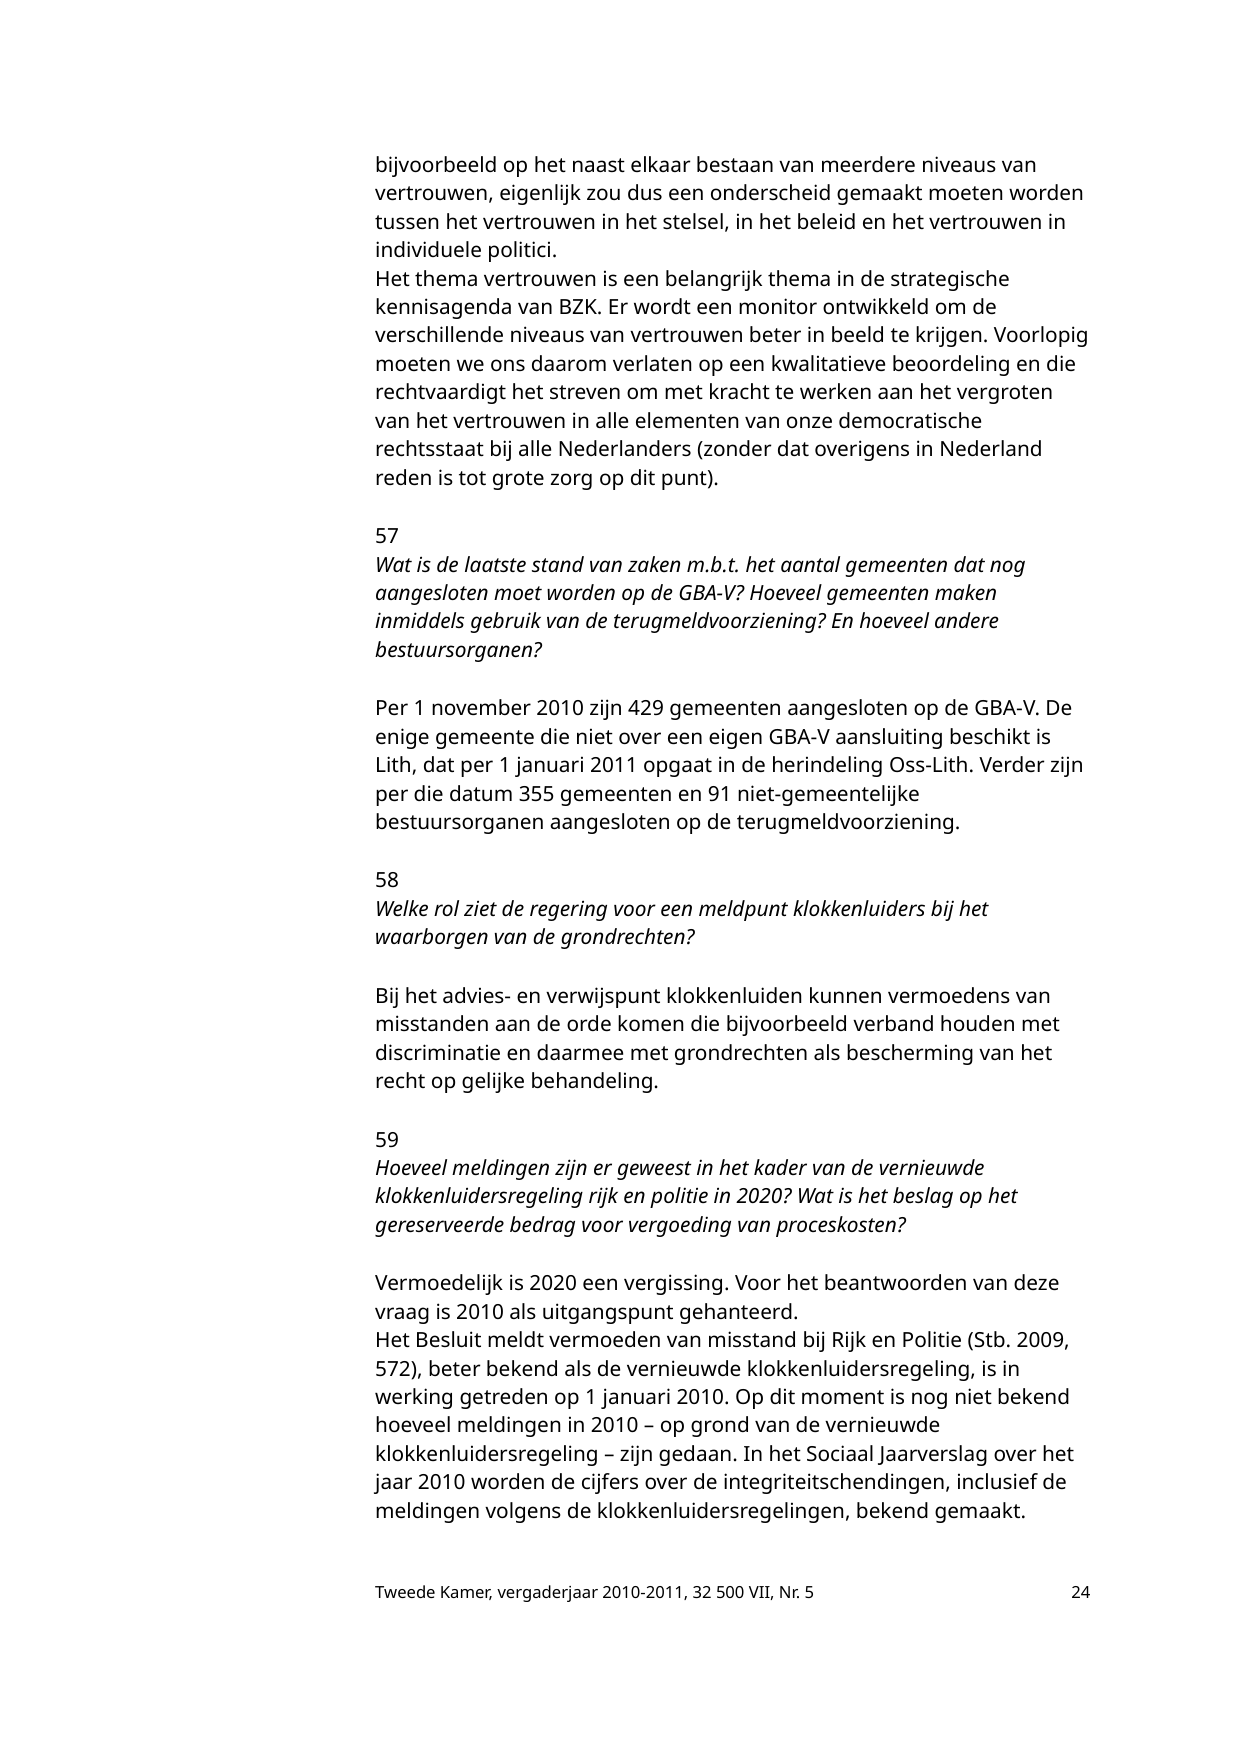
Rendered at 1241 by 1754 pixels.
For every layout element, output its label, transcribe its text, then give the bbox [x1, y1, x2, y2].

text Wat is de laatste stand van zaken m.b.t. het aantal gemeenten dat nog aangesloten moet worden op de GBA-V? Hoeveel gemeenten maken inmiddels gebruik van de terugmeldvoorziening? En hoeveel andere bestuursorganen? [375, 550, 1090, 663]
text Hoeveel meldingen zijn er geweest in het kader van de vernieuwde klokkenluidersregeling rijk en politie in 2020? Wat is het beslag op het gereserveerde bedrag voor vergoeding van proceskosten? [375, 1153, 1090, 1238]
text Bij het advies- en verwijspunt klokkenluiden kunnen vermoedens van misstanden aan de orde komen die bijvoorbeeld verband houden met discriminatie en daarmee met grondrechten als bescherming van het recht op gelijke behandeling. [375, 981, 1090, 1095]
text 58 [375, 866, 1090, 894]
text bijvoorbeeld op het naast elkaar bestaan van meerdere niveaus van vertrouwen, eigenlijk zou dus een onderscheid gemaakt moeten worden tussen het vertrouwen in het stelsel, in het beleid en het vertrouwen in individuele politici. [375, 150, 1090, 264]
text 57 [375, 521, 1090, 550]
text 59 [375, 1125, 1090, 1153]
text Per 1 november 2010 zijn 429 gemeenten aangesloten op de GBA-V. De enige gemeente die niet over een eigen GBA-V aansluiting beschikt is Lith, dat per 1 januari 2011 opgaat in de herindeling Oss-Lith. Verder zijn per die datum 355 gemeenten en 91 niet-gemeentelijke bestuursorganen aangesloten op de terugmeldvoorziening. [375, 693, 1090, 836]
text Vermoedelijk is 2020 een vergissing. Voor het beantwoorden van deze vraag is 2010 als uitgangspunt gehanteerd. [375, 1268, 1090, 1325]
text Welke rol ziet de regering voor een meldpunt klokkenluiders bij het waarborgen van de grondrechten? [375, 894, 1090, 951]
text Het Besluit meldt vermoeden van misstand bij Rijk en Politie (Stb. 2009, 572), beter bekend als de vernieuwde klokkenluidersregeling, is in werking getreden op 1 januari 2010. Op dit moment is nog niet bekend hoeveel meldingen in 2010 – op grond van de vernieuwde klokkenluidersregeling – zijn gedaan. In het Sociaal Jaarverslag over het jaar 2010 worden de cijfers over de integriteitschendingen, inclusief de meldingen volgens de klokkenluidersregelingen, bekend gemaakt. [375, 1325, 1090, 1524]
text Het thema vertrouwen is een belangrijk thema in de strategische kennisagenda van BZK. Er wordt een monitor ontwikkeld om de verschillende niveaus van vertrouwen beter in beeld te krijgen. Voorlopig moeten we ons daarom verlaten op een kwalitatieve beoordeling en die rechtvaardigt het streven om met kracht te werken aan het vergroten van het vertrouwen in alle elementen van onze democratische rechtsstaat bij alle Nederlanders (zonder dat overigens in Nederland reden is tot grote zorg op dit punt). [375, 264, 1090, 491]
